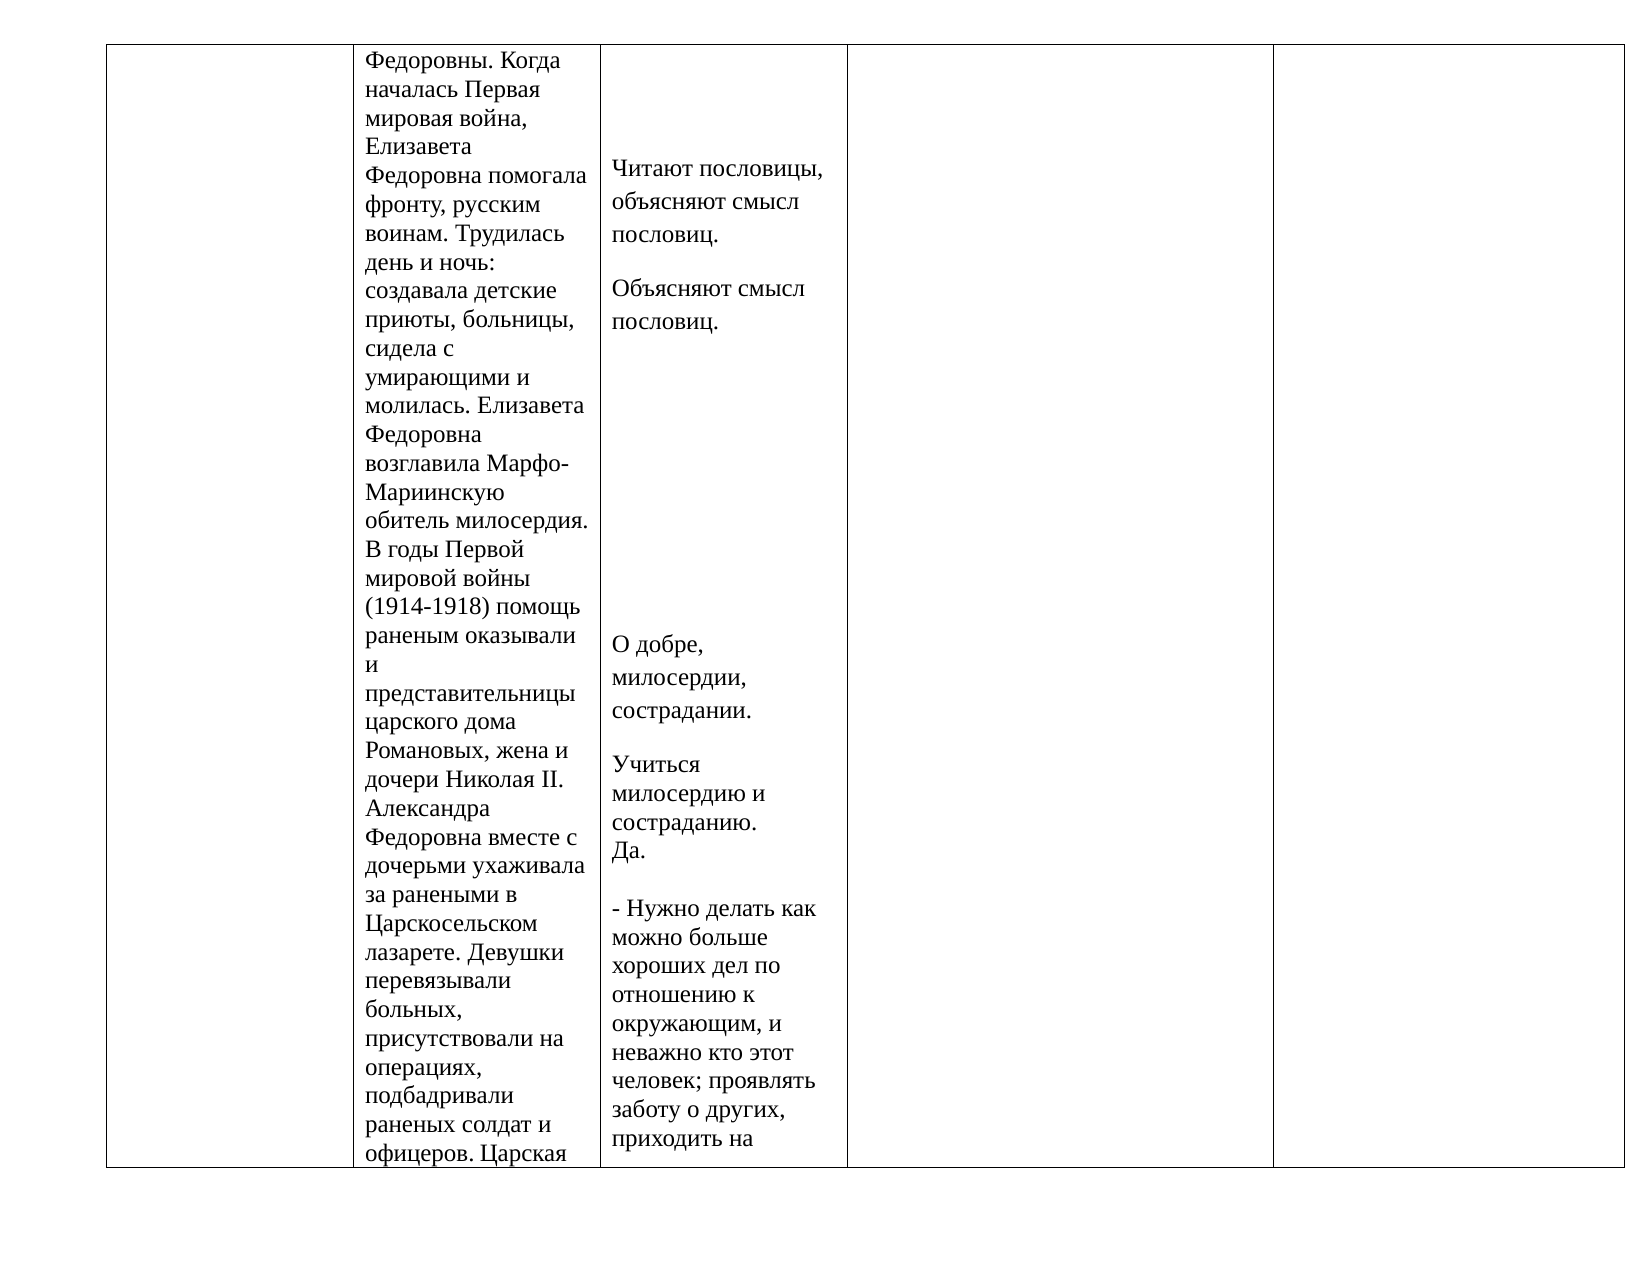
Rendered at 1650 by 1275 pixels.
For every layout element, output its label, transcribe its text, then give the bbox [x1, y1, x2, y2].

table_cell [848, 45, 1273, 1167]
table_cell Федоровны. Когда началась Первая мировая война, Елизавета Федоровна помогала фронту, русским воинам. Трудилась день и ночь: создавала детские приюты, больницы, сидела с умирающими и молилась. Елизавета Федоровна возглавила Марфо-Мариинскую обитель милосердия. В годы Первой мировой войны (1914-1918) помощь раненым оказывали и представительницы царского дома Романовых, жена и дочери Николая II. Александра Федоровна вместе с дочерьми ухаживала за ранеными в Царскосельском лазарете. Девушки перевязывали больных, присутствовали на операциях, подбадривали раненых солдат и офицеров. Царская [354, 45, 600, 1167]
table_cell [107, 45, 353, 1167]
table_cell Читают пословицы, объясняют смысл пословиц. Объясняют смысл пословиц. О добре, милосердии, сострадании. Учиться милосердию и состраданию. Да. - Нужно делать как можно больше хороших дел по отношению к окружающим, и неважно кто этот человек; проявлять заботу о других, приходить на [601, 45, 847, 1167]
table_cell [1274, 45, 1624, 1167]
